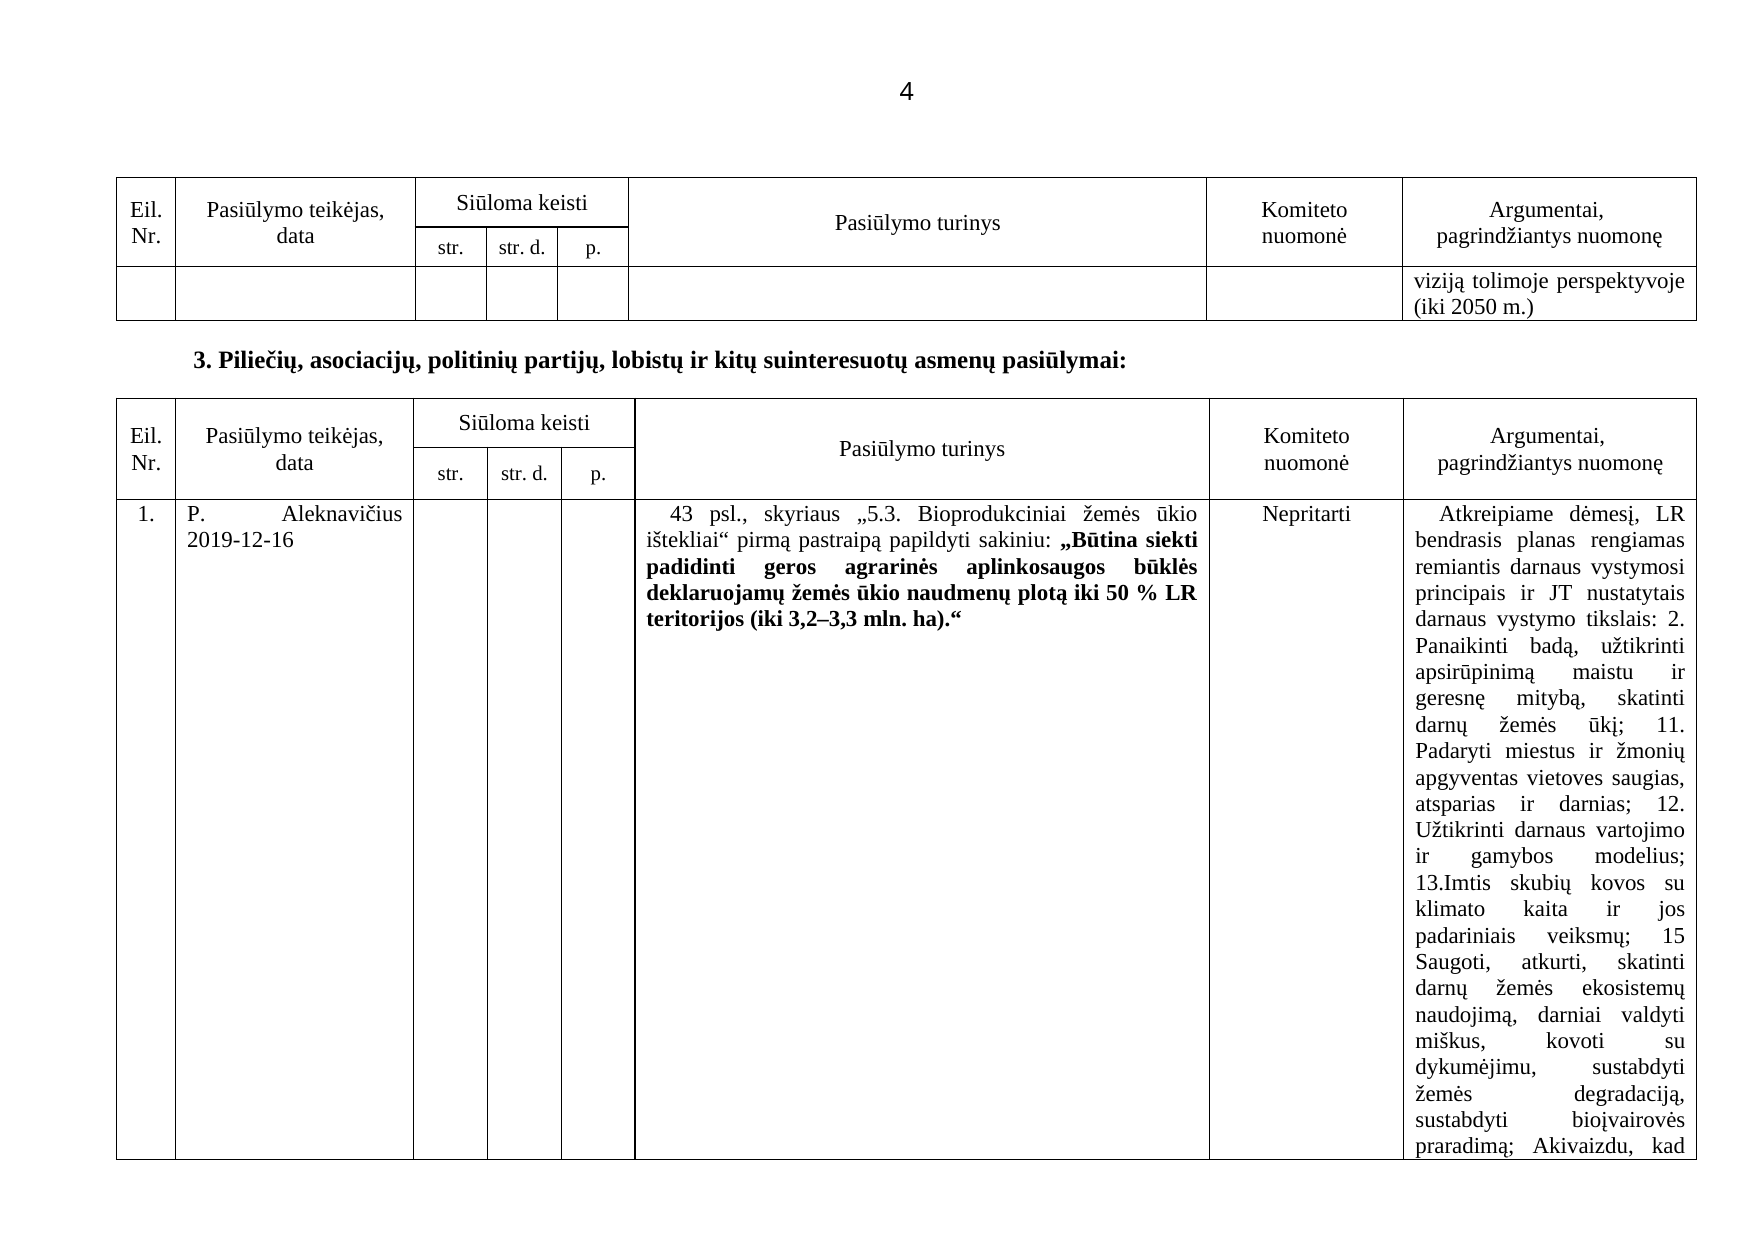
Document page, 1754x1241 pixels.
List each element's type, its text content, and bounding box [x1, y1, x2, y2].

table_cell [629, 267, 1206, 319]
table_cell str. d. [487, 228, 557, 266]
table_header Komiteto nuomonė [1210, 399, 1403, 499]
table_header Siūloma keisti [416, 178, 628, 226]
table_cell str. d. [488, 448, 561, 499]
table_header Eil. Nr. [117, 178, 175, 266]
table_cell [488, 500, 561, 1159]
text 3. Piliečių, asociacijų, politinių partijų, lobistų ir kitų suinteresuotų asmenų pasiūlymai: [118, 345, 1695, 373]
table_cell [176, 267, 415, 319]
table_header Pasiūlymo teikėjas, data [176, 178, 415, 266]
table_cell [1207, 267, 1402, 319]
table_cell p. [562, 448, 634, 499]
table_cell [416, 267, 486, 319]
table_header Pasiūlymo teikėjas, data [176, 399, 413, 499]
table_cell str. [414, 448, 487, 499]
table_cell viziją tolimoje perspektyvoje (iki 2050 m.) [1403, 267, 1696, 319]
table_header Argumentai, pagrindžiantys nuomonę [1403, 178, 1696, 266]
table_header Argumentai, pagrindžiantys nuomonę [1404, 399, 1696, 499]
table_cell 43 psl., skyriaus „5.3. Bioprodukciniai žemės ūkio ištekliai“ pirmą pastraipą papildyti sakiniu: „Būtina siekti padidinti geros agrarinės aplinkosaugos būklės deklaruojamų žemės ūkio naudmenų plotą iki 50 % LR teritorijos (iki 3,2–3,3 mln. ha).“ [636, 500, 1209, 1159]
table_cell [487, 267, 557, 319]
table_cell Nepritarti [1210, 500, 1403, 1159]
table_cell [562, 500, 634, 1159]
table_header Eil. Nr. [117, 399, 175, 499]
table_cell str. [416, 228, 486, 266]
table_header Pasiūlymo turinys [629, 178, 1206, 266]
table_cell [117, 267, 175, 319]
table_cell 1. [117, 500, 175, 1159]
table_cell Atkreipiame dėmesį, LR bendrasis planas rengiamas remiantis darnaus vystymosi principais ir JT nustatytais darnaus vystymo tikslais: 2. Panaikinti badą, užtikrinti apsirūpinimą maistu ir geresnę mitybą, skatinti darnų žemės ūkį; 11. Padaryti miestus ir žmonių apgyventas vietoves saugias, atsparias ir darnias; 12. Užtikrinti darnaus vartojimo ir gamybos modelius; 13.Imtis skubių kovos su klimato kaita ir jos padariniais veiksmų; 15 Saugoti, atkurti, skatinti darnų žemės ekosistemų naudojimą, darniai valdyti miškus, kovoti su dykumėjimu, sustabdyti žemės degradaciją, sustabdyti bioįvairovės praradimą; Akivaizdu, kad [1404, 500, 1696, 1159]
table_cell P. Aleknavičius 2019-12-16 [176, 500, 413, 1159]
table_header Siūloma keisti [414, 399, 634, 447]
table_header Pasiūlymo turinys [636, 399, 1209, 499]
table_header Komiteto nuomonė [1207, 178, 1402, 266]
table_cell [558, 267, 628, 319]
table_cell [414, 500, 487, 1159]
table_cell p. [558, 228, 628, 266]
